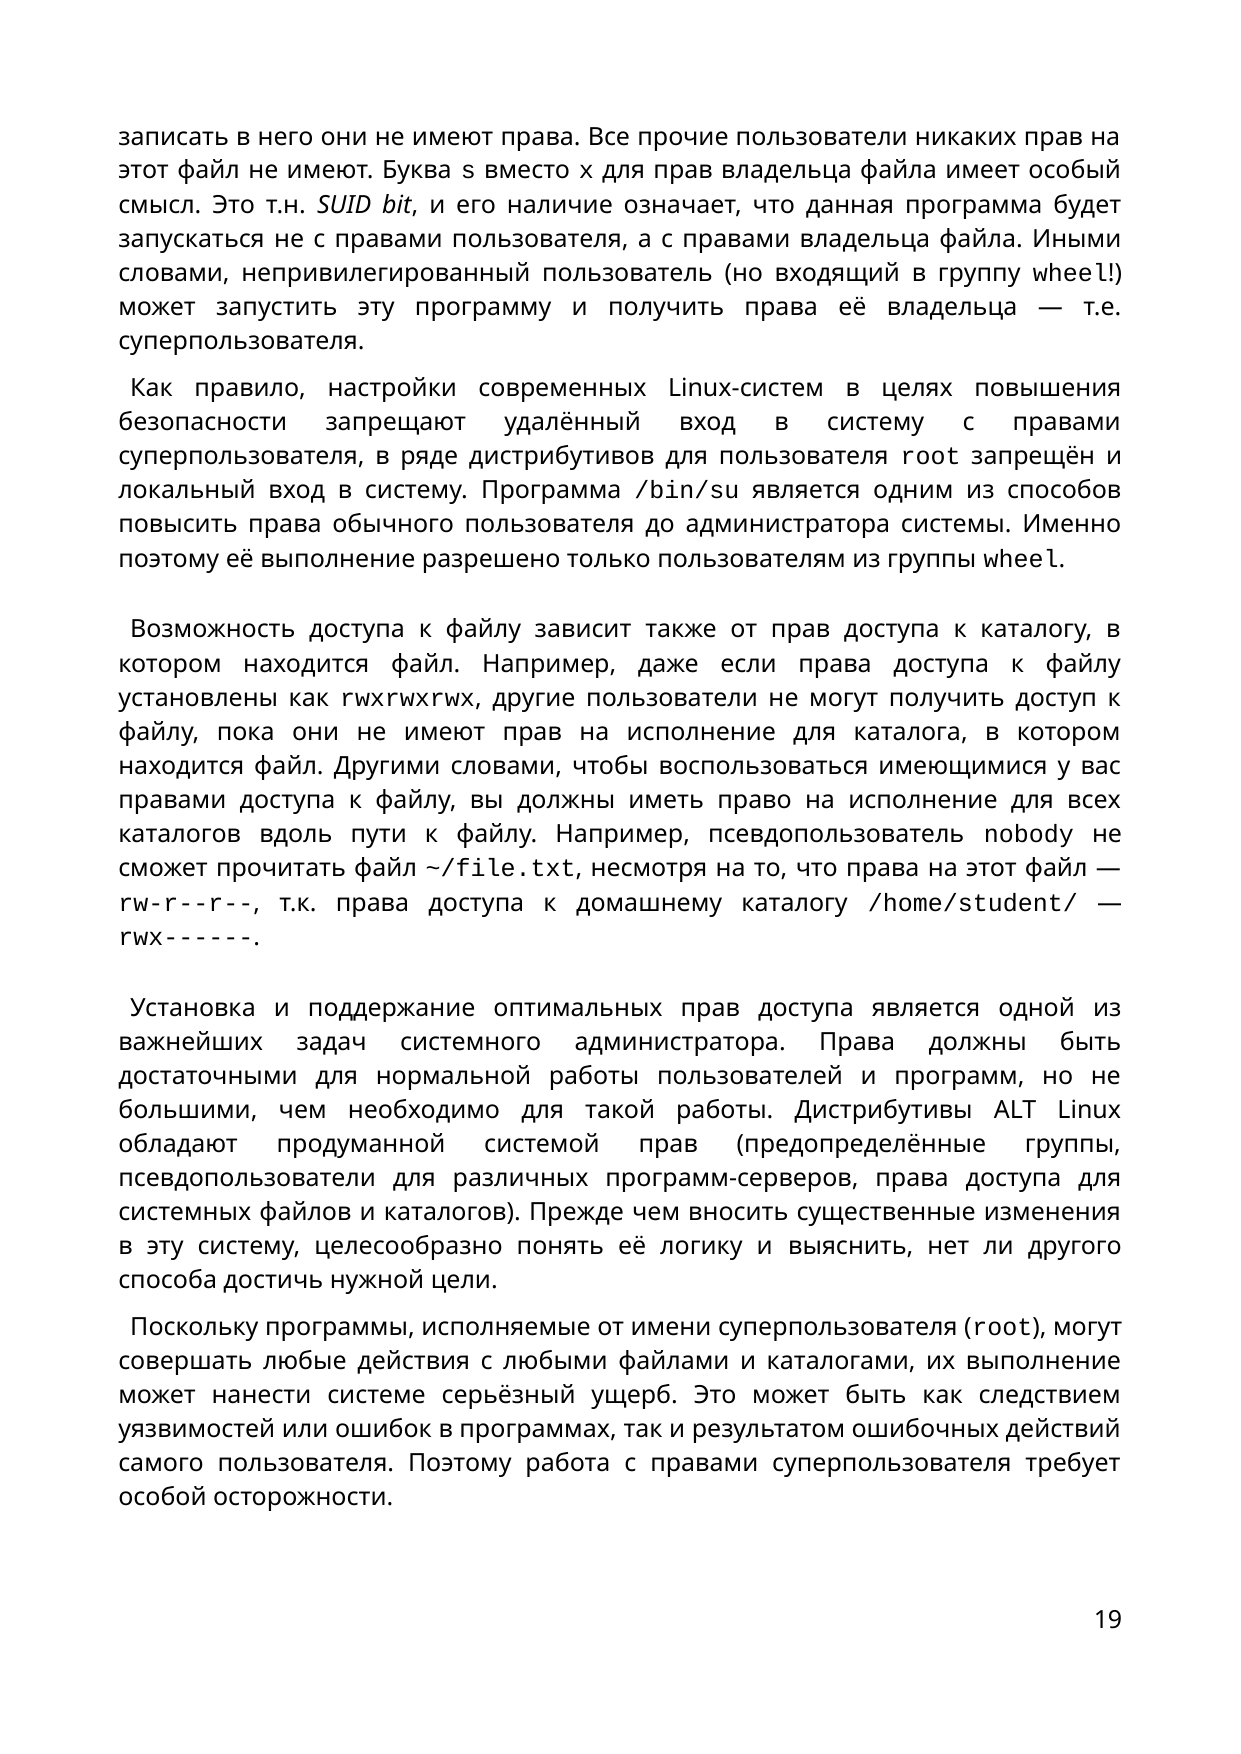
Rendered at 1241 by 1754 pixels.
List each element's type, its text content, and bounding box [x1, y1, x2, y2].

text Возможность доступа к файлу зависит также от прав доступа к каталогу, в котором находится файл. Например, даже если права доступа к файлу установлены как rwxrwxrwx, другие пользователи не могут получить доступ к файлу, пока они не имеют прав на исполнение для каталога, в котором находится файл. Другими словами, чтобы воспользоваться имеющимися у вас правами доступа к файлу, вы должны иметь право на исполнение для всех каталогов вдоль пути к файлу. Например, псевдопользователь nobody не сможет прочитать файл ~/file.txt, несмотря на то, что права на этот файл — rw-r--r--, т.к. права доступа к домашнему каталогу /home/student/ — rwx------. [118, 611, 1122, 953]
text записать в него они не имеют права. Все прочие пользователи никаких прав на этот файл не имеют. Буква s вместо x для прав владельца файла имеет особый смысл. Это т.н. SUID bit, и его наличие означает, что данная программа будет запускаться не с правами пользователя, а с правами владельца файла. Иными словами, непривилегированный пользователь (но входящий в группу wheel!) может запустить эту программу и получить права её владельца — т.е. суперпользователя. [118, 118, 1122, 357]
text Установка и поддержание оптимальных прав доступа является одной из важнейших задач системного администратора. Права должны быть достаточными для нормальной работы пользователей и программ, но не большими, чем необходимо для такой работы. Дистрибутивы ALT Linux обладают продуманной системой прав (предопределённые группы, псевдопользователи для различных программ-серверов, права доступа для системных файлов и каталогов). Прежде чем вносить существенные изменения в эту систему, целесообразно понять её логику и выяснить, нет ли другого способа достичь нужной цели. [118, 989, 1122, 1296]
text Поскольку программы, исполняемые от имени суперпользователя (root), могут совершать любые действия с любыми файлами и каталогами, их выполнение может нанести системе серьёзный ущерб. Это может быть как следствием уязвимостей или ошибок в программах, так и результатом ошибочных действий самого пользователя. Поэтому работа с правами суперпользователя требует особой осторожности. [118, 1308, 1122, 1513]
text Как правило, настройки современных Linux-систем в целях повышения безопасности запрещают удалённый вход в систему с правами суперпользователя, в ряде дистрибутивов для пользователя root запрещён и локальный вход в систему. Программа /bin/su является одним из способов повысить права обычного пользователя до администратора системы. Именно поэтому её выполнение разрешено только пользователям из группы wheel. [118, 369, 1122, 574]
